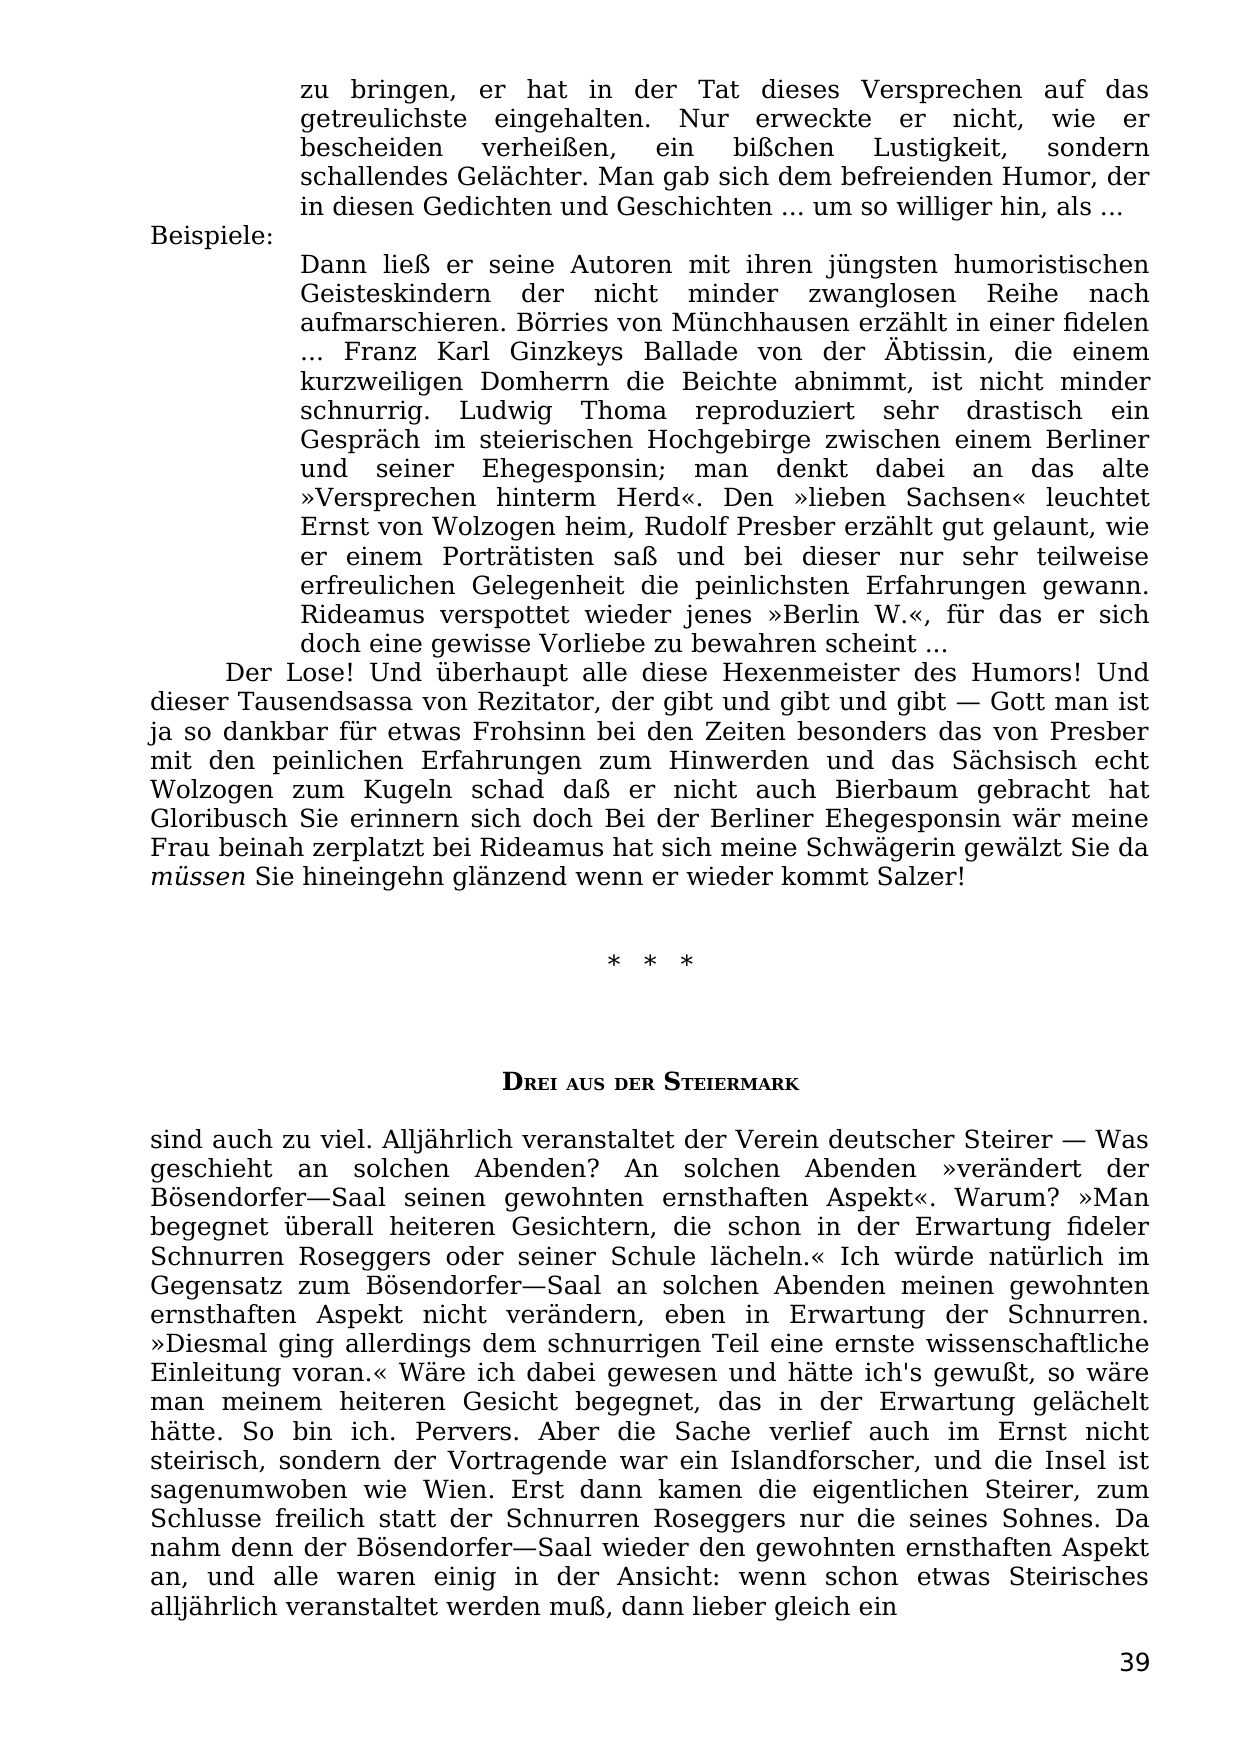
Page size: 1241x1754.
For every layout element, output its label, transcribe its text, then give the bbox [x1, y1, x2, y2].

text zu bringen, er hat in der Tat dieses Versprechen auf das getreulichste eingehalten. Nur erweckte er nicht, wie er bescheiden verheißen, ein bißchen Lustigkeit, sondern schallendes Gelächter. Man gab sich dem befreienden Humor, der in diesen Gedichten und Geschichten ... um so williger hin, als ... [300, 75, 1151, 221]
text * * * [150, 950, 1151, 979]
text Beispiele: [150, 221, 1151, 250]
text Dann ließ er seine Autoren mit ihren jüngsten humoristischen Geisteskindern der nicht minder zwanglosen Reihe nach aufmarschieren. Börries von Münchhausen erzählt in einer fidelen ... Franz Karl Ginzkeys Ballade von der Äbtissin, die einem kurzweiligen Domherrn die Beichte abnimmt, ist nicht minder schnurrig. Ludwig Thoma reproduziert sehr drastisch ein Gespräch im steierischen Hochgebirge zwischen einem Berliner und seiner Ehegesponsin; man denkt dabei an das alte »Versprechen hinterm Herd«. Den »lieben Sachsen« leuchtet Ernst von Wolzogen heim, Rudolf Presber erzählt gut gelaunt, wie er einem Porträtisten saß und bei dieser nur sehr teilweise erfreulichen Gelegenheit die peinlichsten Erfahrungen gewann. Rideamus verspottet wieder jenes »Berlin W.«, für das er sich doch eine gewisse Vorliebe zu bewahren scheint ... [300, 250, 1151, 658]
text Drei aus der Steiermark [150, 1037, 1151, 1096]
text sind auch zu viel. Alljährlich veranstaltet der Verein deutscher Steirer — Was geschieht an solchen Abenden? An solchen Abenden »verändert der Bösendorfer—Saal seinen gewohnten ernsthaften Aspekt«. Warum? »Man begegnet überall heiteren Gesichtern, die schon in der Erwartung fideler Schnurren Roseggers oder seiner Schule lächeln.« Ich würde natürlich im Gegensatz zum Bösendorfer—Saal an solchen Abenden meinen gewohnten ernsthaften Aspekt nicht verändern, eben in Erwartung der Schnurren. »Diesmal ging allerdings dem schnurrigen Teil eine ernste wissenschaftliche Einleitung voran.« Wäre ich dabei gewesen und hätte ich's gewußt, so wäre man meinem heiteren Gesicht begegnet, das in der Erwartung gelächelt hätte. So bin ich. Pervers. Aber die Sache verlief auch im Ernst nicht steirisch, sondern der Vortragende war ein Islandforscher, und die Insel ist sagenumwoben wie Wien. Erst dann kamen die eigentlichen Steirer, zum Schlusse freilich statt der Schnurren Roseggers nur die seines Sohnes. Da nahm denn der Bösendorfer—Saal wieder den gewohnten ernsthaften Aspekt an, und alle waren einig in der Ansicht: wenn schon etwas Steirisches alljährlich veranstaltet werden muß, dann lieber gleich ein [150, 1125, 1151, 1621]
text Der Lose! Und überhaupt alle diese Hexenmeister des Humors! Und dieser Tausendsassa von Rezitator, der gibt und gibt und gibt — Gott man ist ja so dankbar für etwas Frohsinn bei den Zeiten besonders das von Presber mit den peinlichen Erfahrungen zum Hinwerden und das Sächsisch echt Wolzogen zum Kugeln schad daß er nicht auch Bierbaum gebracht hat Gloribusch Sie erinnern sich doch Bei der Berliner Ehegesponsin wär meine Frau beinah zerplatzt bei Rideamus hat sich meine Schwägerin gewälzt Sie da müssen Sie hineingehn glänzend wenn er wieder kommt Salzer! [150, 658, 1151, 892]
